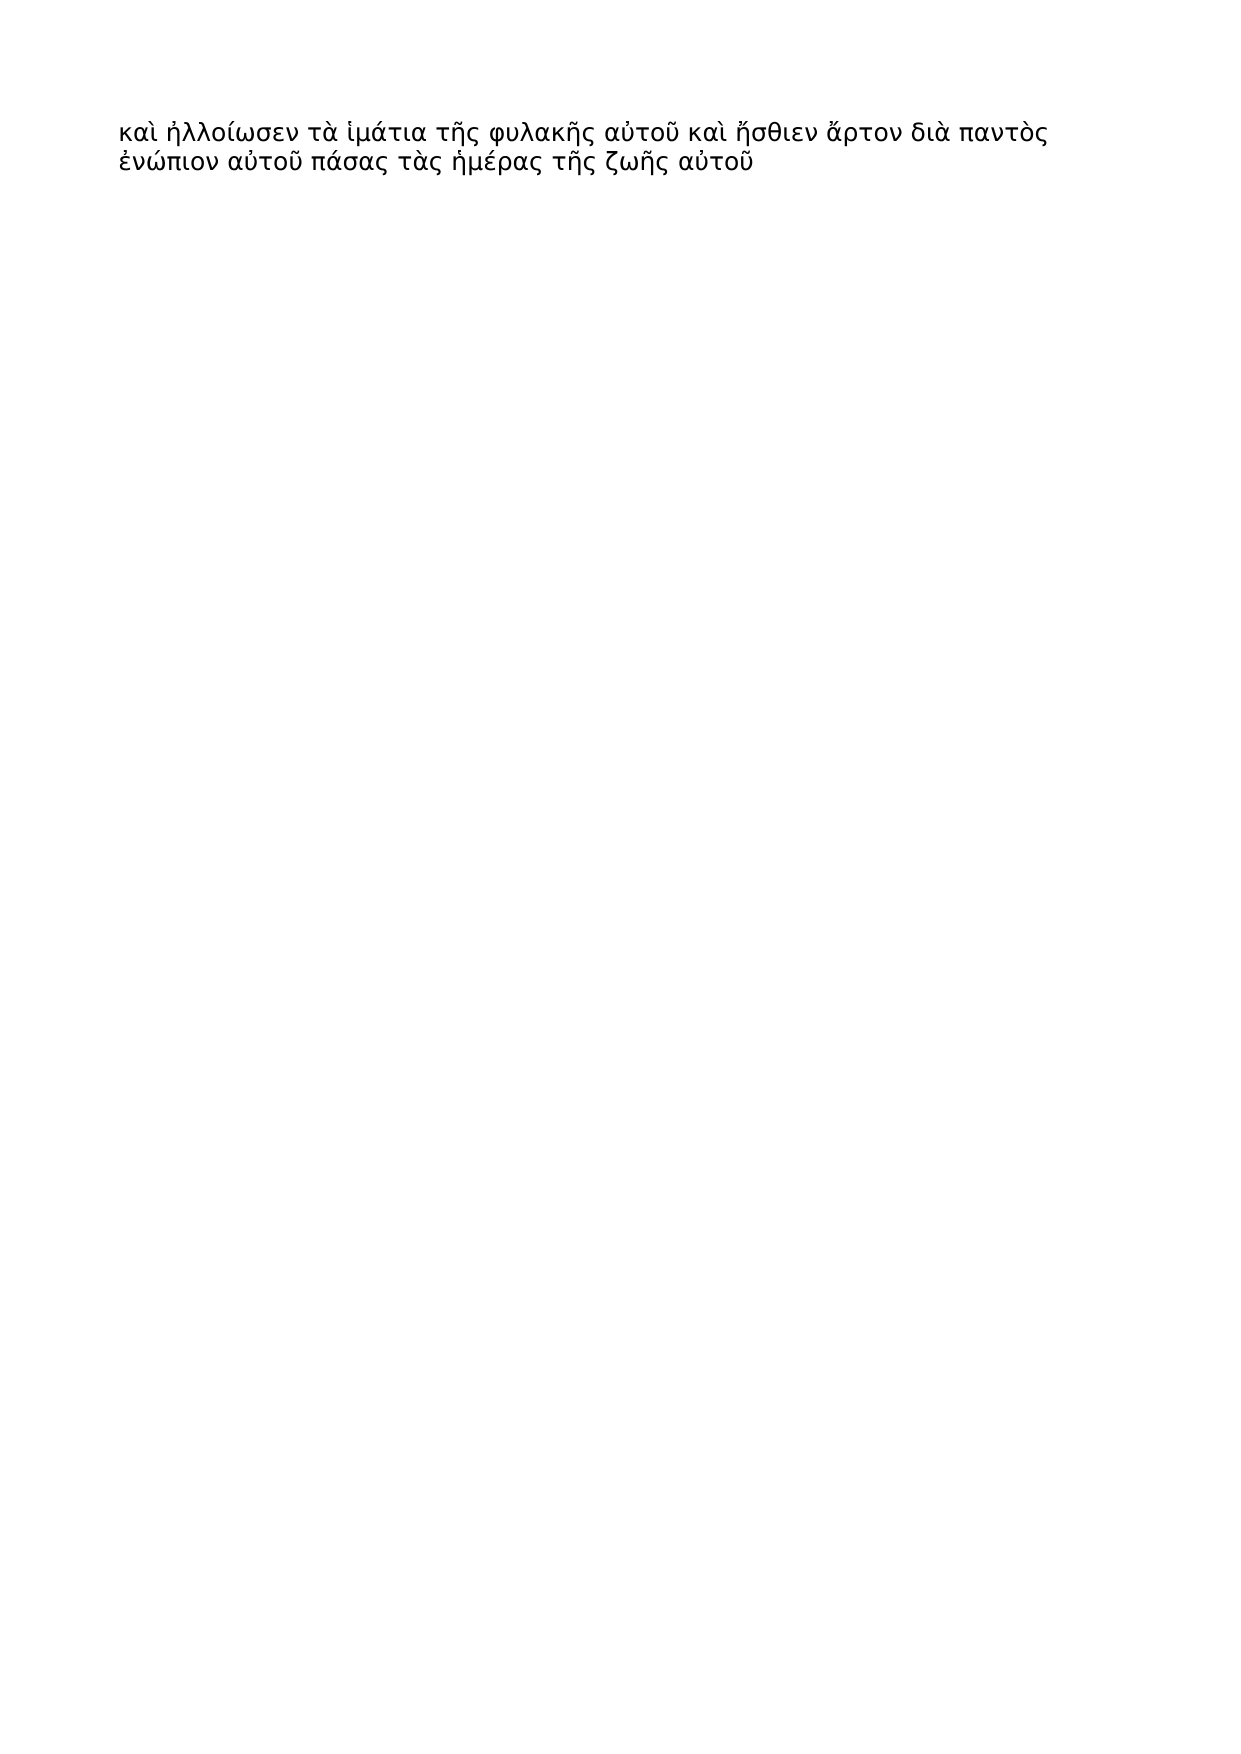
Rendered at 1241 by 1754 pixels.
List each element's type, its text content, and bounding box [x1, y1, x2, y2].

text καὶ ἠλλοίωσεν τὰ ἱμάτια τῆς φυλακῆς αὐτοῦ καὶ ἤσθιεν ἄρτον διὰ παντὸς ἐνώπιον αὐτοῦ πάσας τὰς ἡμέρας τῆς ζωῆς αὐτοῦ [118, 118, 1122, 176]
